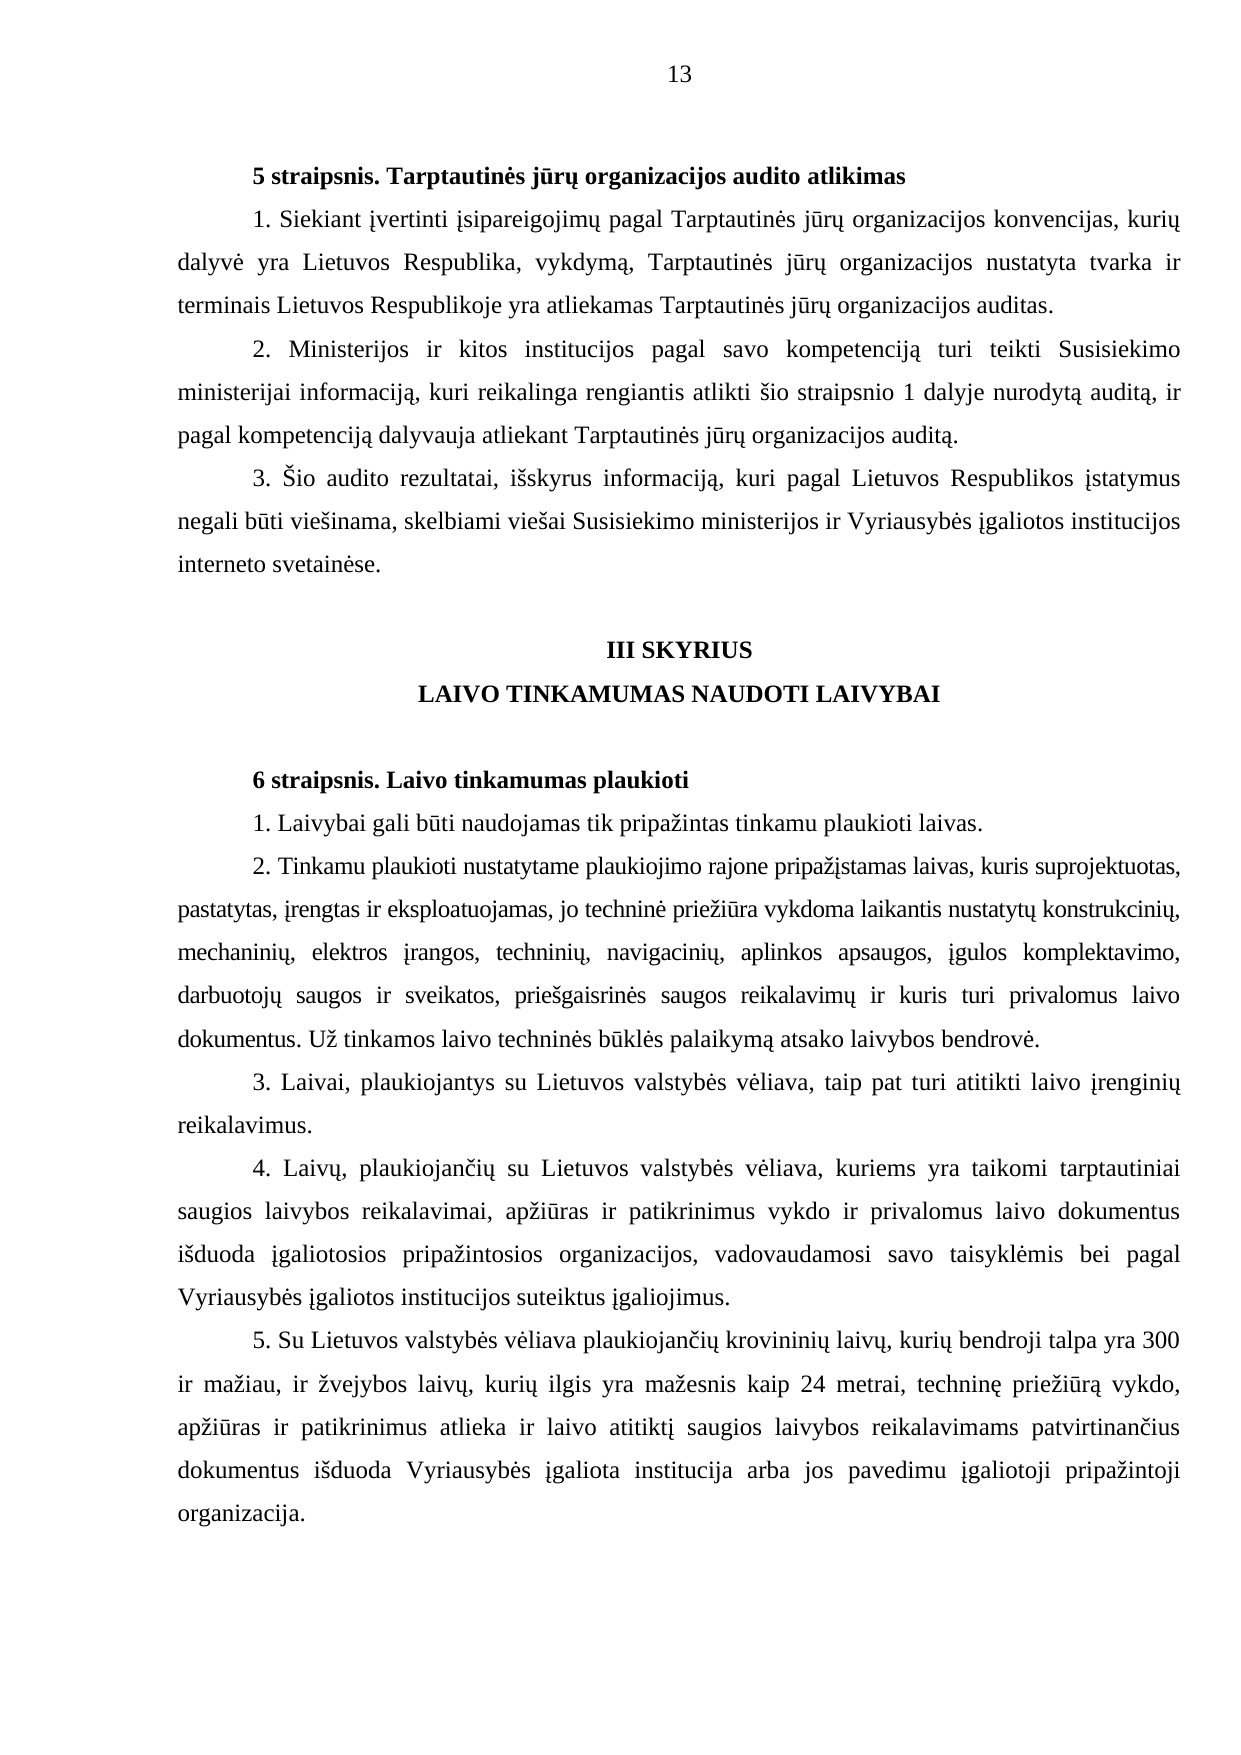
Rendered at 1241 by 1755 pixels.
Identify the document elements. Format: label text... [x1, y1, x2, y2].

text 4. Laivų, plaukiojančių su Lietuvos valstybės vėliava, kuriems yra taikomi tarptautiniai saugios laivybos reikalavimai, apžiūras ir patikrinimus vykdo ir privalomus laivo dokumentus išduoda įgaliotosios pripažintosios organizacijos, vadovaudamosi savo taisyklėmis bei pagal Vyriausybės įgaliotos institucijos suteiktus įgaliojimus. [177, 1153, 1181, 1311]
text 3. Šio audito rezultatai, išskyrus informaciją, kuri pagal Lietuvos Respublikos įstatymus negali būti viešinama, skelbiami viešai Susisiekimo ministerijos ir Vyriausybės įgaliotos institucijos interneto svetainėse. [177, 463, 1181, 578]
text 1. Laivybai gali būti naudojamas tik pripažintas tinkamu plaukioti laivas. [177, 808, 1181, 837]
text 1. Siekiant įvertinti įsipareigojimų pagal Tarptautinės jūrų organizacijos konvencijas, kurių dalyvė yra Lietuvos Respublika, vykdymą, Tarptautinės jūrų organizacijos nustatyta tvarka ir terminais Lietuvos Respublikoje yra atliekamas Tarptautinės jūrų organizacijos auditas. [177, 204, 1181, 319]
text 2. Ministerijos ir kitos institucijos pagal savo kompetenciją turi teikti Susisiekimo ministerijai informaciją, kuri reikalinga rengiantis atlikti šio straipsnio 1 dalyje nurodytą auditą, ir pagal kompetenciją dalyvauja atliekant Tarptautinės jūrų organizacijos auditą. [177, 334, 1181, 449]
text 3. Laivai, plaukiojantys su Lietuvos valstybės vėliava, taip pat turi atitikti laivo įrenginių reikalavimus. [177, 1067, 1181, 1139]
text 2. Tinkamu plaukioti nustatytame plaukiojimo rajone pripažįstamas laivas, kuris suprojektuotas, pastatytas, įrengtas ir eksploatuojamas, jo techninė priežiūra vykdoma laikantis nustatytų konstrukcinių, mechaninių, elektros įrangos, techninių, navigacinių, aplinkos apsaugos, įgulos komplektavimo, darbuotojų saugos ir sveikatos, priešgaisrinės saugos reikalavimų ir kuris turi privalomus laivo dokumentus. Už tinkamos laivo techninės būklės palaikymą atsako laivybos bendrovė. [177, 851, 1181, 1052]
text 5 straipsnis. Tarptautinės jūrų organizacijos audito atlikimas [177, 161, 1181, 190]
text 5. Su Lietuvos valstybės vėliava plaukiojančių krovininių laivų, kurių bendroji talpa yra 300 ir mažiau, ir žvejybos laivų, kurių ilgis yra mažesnis kaip 24 metrai, techninę priežiūrą vykdo, apžiūras ir patikrinimus atlieka ir laivo atitiktį saugios laivybos reikalavimams patvirtinančius dokumentus išduoda Vyriausybės įgaliota institucija arba jos pavedimu įgaliotoji pripažintoji organizacija. [177, 1326, 1181, 1527]
text III SKYRIUS [177, 636, 1181, 664]
subtitle LAIVO TINKAMUMAS NAUDOTI LAIVYBAI [177, 679, 1181, 707]
text 6 straipsnis. Laivo tinkamumas plaukioti [177, 765, 1181, 794]
